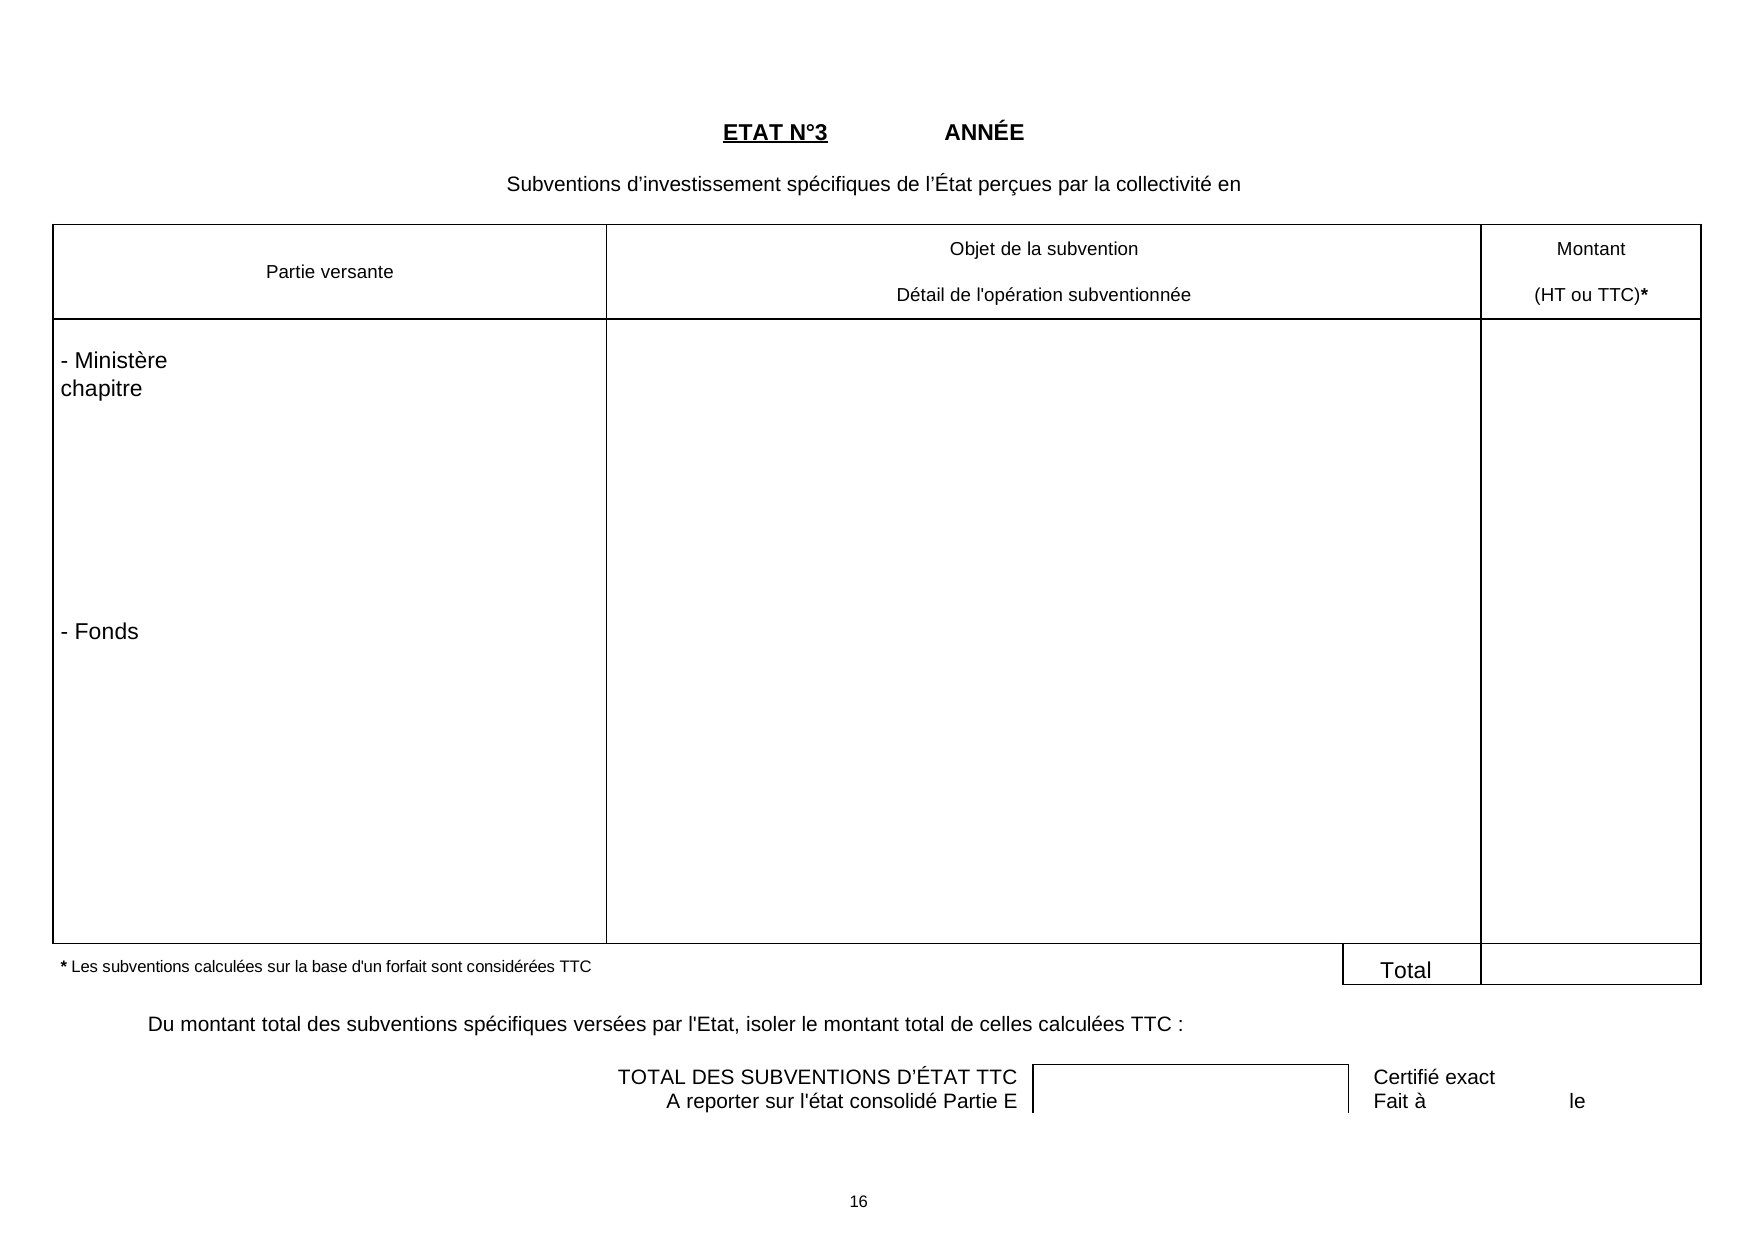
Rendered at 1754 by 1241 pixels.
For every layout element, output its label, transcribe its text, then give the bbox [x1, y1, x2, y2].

table_cell [1482, 618, 1700, 645]
table_cell [607, 401, 1480, 428]
text Du montant total des subventions spécifiques versées par l'Etat, isoler le montant total de celles calculées TTC : [148, 1012, 1606, 1036]
table_cell [1482, 536, 1700, 563]
table_cell [607, 482, 1480, 509]
table_cell [1482, 509, 1700, 536]
table_cell [1482, 807, 1700, 834]
table_cell [1482, 482, 1700, 509]
table_cell [1482, 861, 1700, 888]
table_cell [54, 428, 606, 455]
table_cell [607, 320, 1480, 347]
table_cell [54, 699, 606, 726]
table_cell [54, 509, 606, 536]
table_cell [607, 347, 1480, 374]
table_header TOTAL DES SUBVENTIONS D’ÉTAT TTC [81, 1064, 1032, 1089]
table_cell [607, 564, 1480, 591]
table_header Objet de la subvention Détail de l'opération subventionnée [607, 225, 1480, 318]
table_cell chapitre [54, 374, 606, 401]
table_cell [607, 645, 1480, 672]
table_cell [1482, 455, 1700, 482]
table_cell [607, 509, 1480, 536]
table_cell [607, 455, 1480, 482]
table_cell [1034, 1089, 1348, 1113]
table_cell [607, 618, 1480, 645]
table_cell [607, 861, 1480, 888]
text ETAT N°3 ANNÉE [148, 118, 1606, 145]
table_cell [607, 916, 1480, 943]
table_cell [54, 455, 606, 482]
table_cell [54, 780, 606, 807]
table_cell [607, 753, 1480, 780]
table_cell [1482, 428, 1700, 455]
table_cell [54, 564, 606, 591]
table_cell [1482, 726, 1700, 753]
table_cell [54, 591, 606, 618]
table_cell [1482, 672, 1700, 699]
table_cell - Ministère [54, 347, 606, 374]
table_cell [607, 699, 1480, 726]
table_cell [607, 834, 1480, 861]
table_cell Fait à le [1349, 1089, 1673, 1113]
table_cell [607, 889, 1480, 916]
table_header Partie versante [54, 225, 606, 318]
table_cell [607, 374, 1480, 401]
table_cell [607, 536, 1480, 563]
table_cell [54, 753, 606, 780]
table_cell [54, 834, 606, 861]
table_header Montant (HT ou TTC)* [1482, 225, 1700, 318]
table_cell Total [1344, 944, 1480, 984]
table_cell [1482, 753, 1700, 780]
table_cell [607, 428, 1480, 455]
table_cell [607, 726, 1480, 753]
table_cell [54, 645, 606, 672]
table_cell [54, 482, 606, 509]
table_cell [1482, 780, 1700, 807]
table_cell [1482, 889, 1700, 916]
table_cell A reporter sur l'état consolidé Partie E [81, 1089, 1032, 1113]
table_header [1034, 1065, 1348, 1089]
table_cell [54, 726, 606, 753]
table_cell [54, 401, 606, 428]
table_cell [607, 672, 1480, 699]
table_cell [54, 536, 606, 563]
table_cell [607, 591, 1480, 618]
table_cell * Les subventions calculées sur la base d'un forfait sont considérées TTC [53, 944, 1342, 984]
table_cell [607, 807, 1480, 834]
table_cell - Fonds [54, 618, 606, 645]
table_cell [54, 320, 606, 347]
table_cell [607, 780, 1480, 807]
table_cell [54, 889, 606, 916]
table_cell [54, 807, 606, 834]
table_cell [1482, 401, 1700, 428]
table_header Certifié exact [1349, 1064, 1673, 1089]
table_cell [54, 861, 606, 888]
table_cell [1482, 944, 1700, 984]
table_cell [54, 916, 606, 943]
table_cell [1482, 916, 1700, 943]
table_cell [1482, 699, 1700, 726]
table_cell [54, 672, 606, 699]
table_cell [1482, 320, 1700, 347]
table_cell [1482, 347, 1700, 374]
table_cell [1482, 374, 1700, 401]
table_cell [1482, 564, 1700, 591]
table_cell [1482, 591, 1700, 618]
table_cell [1482, 645, 1700, 672]
text Subventions d’investissement spécifiques de l’État perçues par la collectivité en [148, 172, 1606, 196]
table_cell [1482, 834, 1700, 861]
